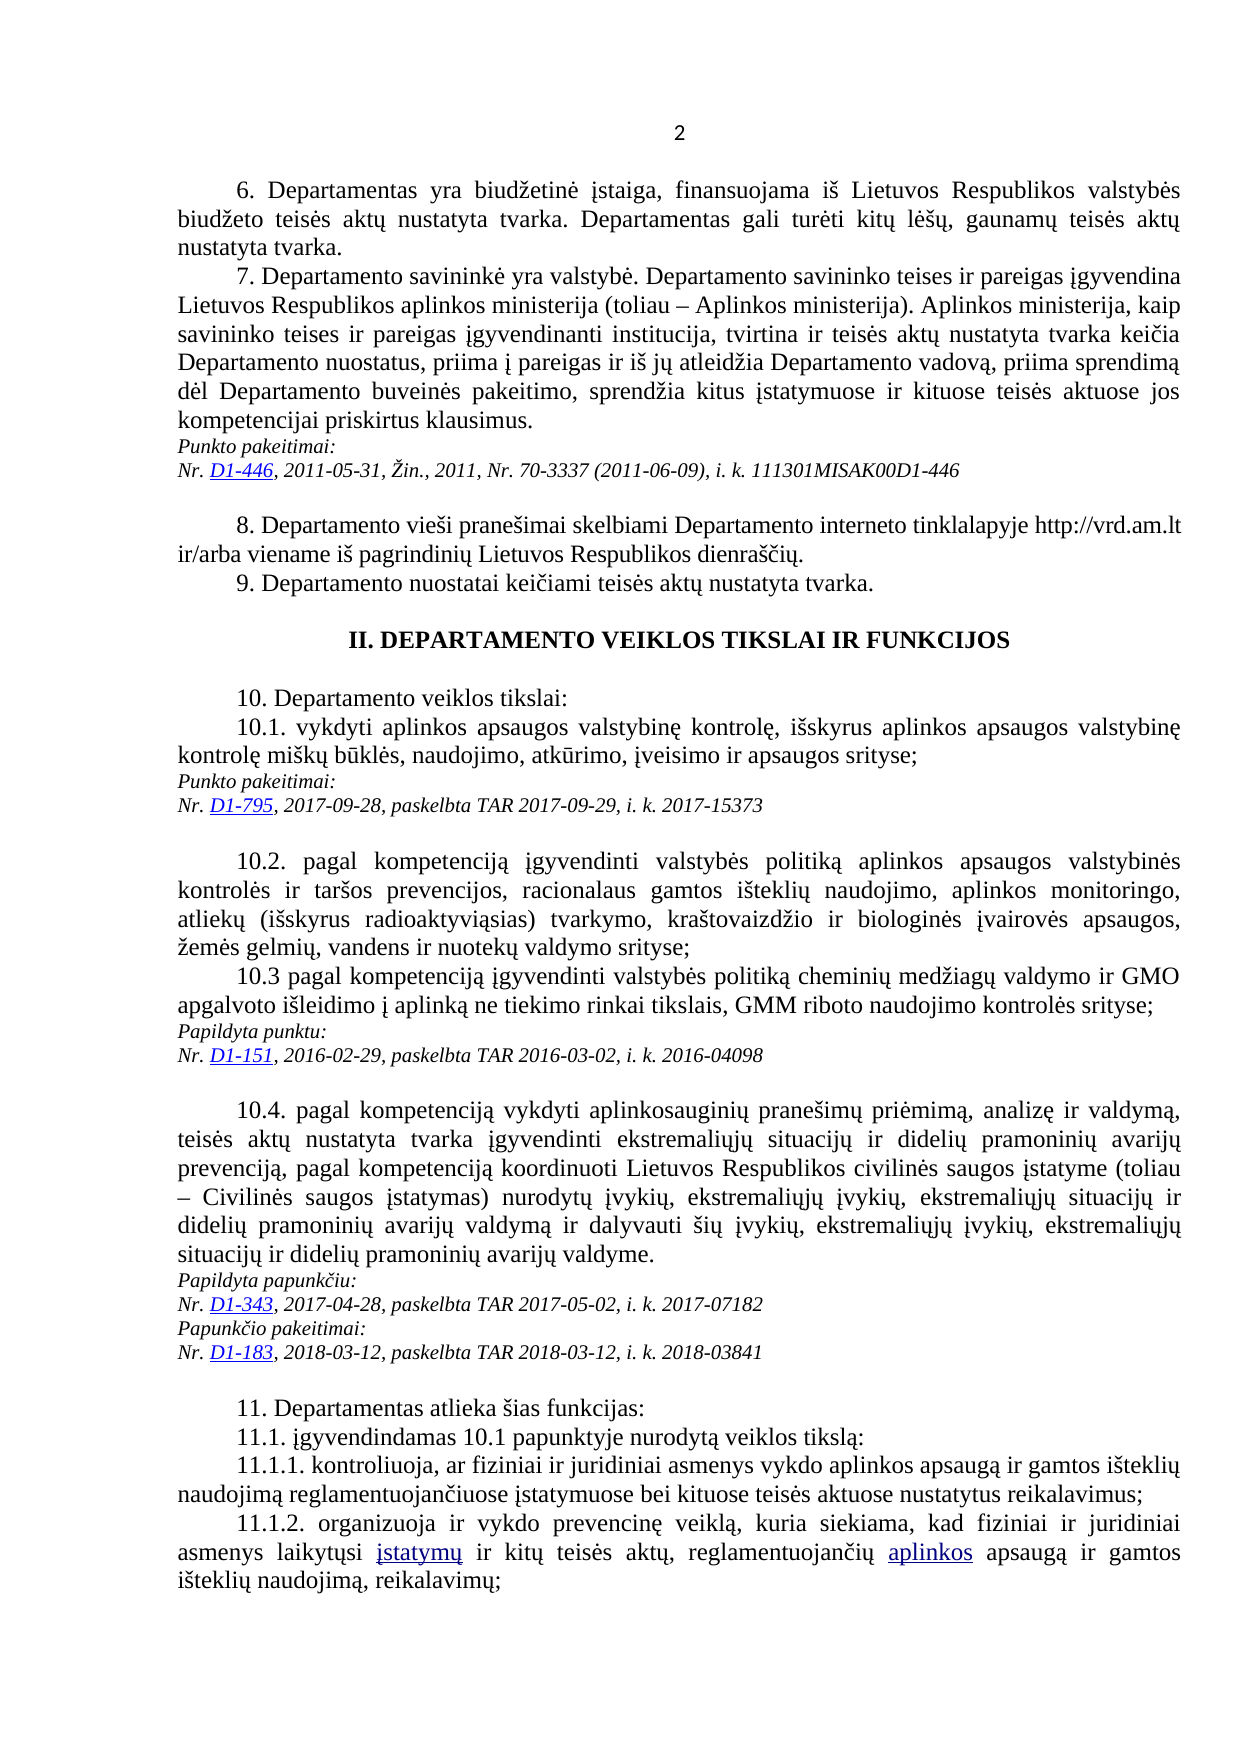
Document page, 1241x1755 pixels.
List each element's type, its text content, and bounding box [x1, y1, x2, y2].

text 11.1. įgyvendindamas 10.1 papunktyje nurodytą veiklos tikslą: [177, 1422, 1181, 1451]
text 11.1.1. kontroliuoja, ar fiziniai ir juridiniai asmenys vykdo aplinkos apsaugą ir gamtos išteklių naudojimą reglamentuojančiuose įstatymuose bei kituose teisės aktuose nustatytus reikalavimus; [177, 1451, 1181, 1508]
text 6. Departamentas yra biudžetinė įstaiga, finansuojama iš Lietuvos Respublikos valstybės biudžeto teisės aktų nustatyta tvarka. Departamentas gali turėti kitų lėšų, gaunamų teisės aktų nustatyta tvarka. [177, 175, 1181, 261]
text 10.2. pagal kompetenciją įgyvendinti valstybės politiką aplinkos apsaugos valstybinės kontrolės ir taršos prevencijos, racionalaus gamtos išteklių naudojimo, aplinkos monitoringo, atliekų (išskyrus radioaktyviąsias) tvarkymo, kraštovaizdžio ir biologinės įvairovės apsaugos, žemės gelmių, vandens ir nuotekų valdymo srityse; [177, 846, 1181, 961]
text 7. Departamento savininkė yra valstybė. Departamento savininko teises ir pareigas įgyvendina Lietuvos Respublikos aplinkos ministerija (toliau – Aplinkos ministerija). Aplinkos ministerija, kaip savininko teises ir pareigas įgyvendinanti institucija, tvirtina ir teisės aktų nustatyta tvarka keičia Departamento nuostatus, priima į pareigas ir iš jų atleidžia Departamento vadovą, priima sprendimą dėl Departamento buveinės pakeitimo, sprendžia kitus įstatymuose ir kituose teisės aktuose jos kompetencijai priskirtus klausimus. [177, 261, 1181, 434]
text Papildyta papunkčiu: [177, 1268, 1181, 1292]
text Punkto pakeitimai: [177, 769, 1181, 793]
text Papunkčio pakeitimai: [177, 1316, 1181, 1340]
text 11.1.2. organizuoja ir vykdo prevencinę veiklą, kuria siekiama, kad fiziniai ir juridiniai asmenys laikytųsi įstatymų ir kitų teisės aktų, reglamentuojančių aplinkos apsaugą ir gamtos išteklių naudojimą, reikalavimų; [177, 1508, 1181, 1594]
text II. DEPARTAMENTO VEIKLOS TIKSLAI IR FUNKCIJOS [177, 626, 1181, 654]
text 9. Departamento nuostatai keičiami teisės aktų nustatyta tvarka. [177, 568, 1181, 597]
text Nr. D1-446, 2011-05-31, Žin., 2011, Nr. 70-3337 (2011-06-09), i. k. 111301MISAK00D1-446 [177, 458, 1181, 482]
text Papildyta punktu: [177, 1019, 1181, 1043]
text Punkto pakeitimai: [177, 434, 1181, 458]
text Nr. D1-343, 2017-04-28, paskelbta TAR 2017-05-02, i. k. 2017-07182 [177, 1292, 1181, 1316]
text 11. Departamentas atlieka šias funkcijas: [177, 1393, 1181, 1422]
text 10. Departamento veiklos tikslai: [177, 683, 1181, 712]
text 10.4. pagal kompetenciją vykdyti aplinkosauginių pranešimų priėmimą, analizę ir valdymą, teisės aktų nustatyta tvarka įgyvendinti ekstremaliųjų situacijų ir didelių pramoninių avarijų prevenciją, pagal kompetenciją koordinuoti Lietuvos Respublikos civilinės saugos įstatyme (toliau – Civilinės saugos įstatymas) nurodytų įvykių, ekstremaliųjų įvykių, ekstremaliųjų situacijų ir didelių pramoninių avarijų valdymą ir dalyvauti šių įvykių, ekstremaliųjų įvykių, ekstremaliųjų situacijų ir didelių pramoninių avarijų valdyme. [177, 1096, 1181, 1268]
text Nr. D1-151, 2016-02-29, paskelbta TAR 2016-03-02, i. k. 2016-04098 [177, 1043, 1181, 1067]
text Nr. D1-183, 2018-03-12, paskelbta TAR 2018-03-12, i. k. 2018-03841 [177, 1340, 1181, 1364]
text 10.1. vykdyti aplinkos apsaugos valstybinę kontrolę, išskyrus aplinkos apsaugos valstybinę kontrolę miškų būklės, naudojimo, atkūrimo, įveisimo ir apsaugos srityse; [177, 712, 1181, 769]
text 10.3 pagal kompetenciją įgyvendinti valstybės politiką cheminių medžiagų valdymo ir GMO apgalvoto išleidimo į aplinką ne tiekimo rinkai tikslais, GMM riboto naudojimo kontrolės srityse; [177, 961, 1181, 1019]
text Nr. D1-795, 2017-09-28, paskelbta TAR 2017-09-29, i. k. 2017-15373 [177, 793, 1181, 817]
text 8. Departamento vieši pranešimai skelbiami Departamento interneto tinklalapyje http://vrd.am.lt ir/arba viename iš pagrindinių Lietuvos Respublikos dienraščių. [177, 511, 1181, 568]
